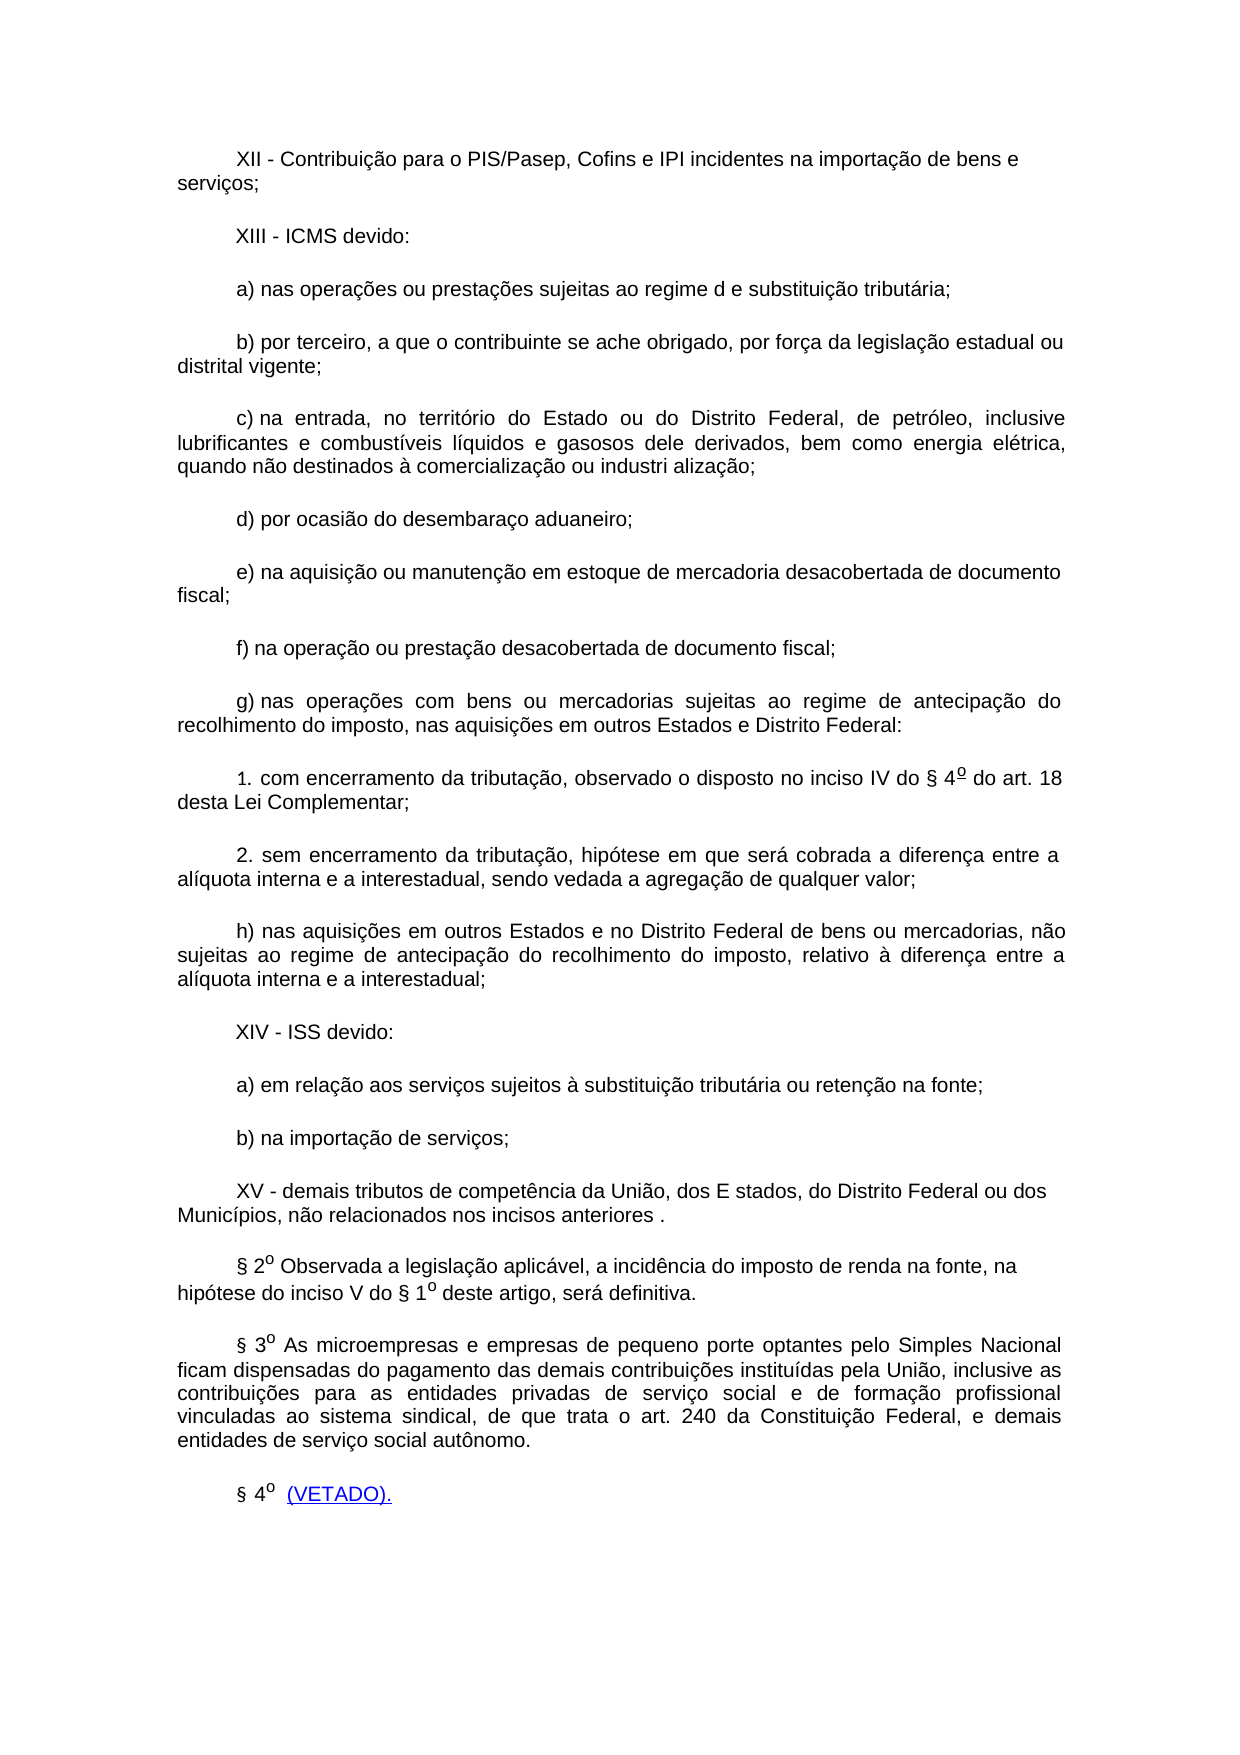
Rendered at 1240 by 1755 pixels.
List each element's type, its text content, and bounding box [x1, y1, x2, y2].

list na aquisição ou manutenção em estoque de mercadoria desacobertada de documento [236, 560, 1067, 584]
text XV - demais tributos de competência da União, dos E stados, do Distrito Federal ou dos Municípios, não relacionados nos incisos anteriores . [177, 1179, 1062, 1227]
text XII - Contribuição para o PIS/Pasep, Cofins e IPI incidentes na importação de bens e serviços; [177, 147, 1062, 195]
list por ocasião do desembaraço aduaneiro; [236, 507, 1067, 531]
text h) nas aquisições em outros Estados e no Distrito Federal de bens ou mercadorias, não sujeitas ao regime de antecipação do recolhimento do imposto, relativo à diferença entre a alíquota interna e a interestadual; [177, 920, 1067, 991]
list na importação de serviços; [236, 1126, 1067, 1150]
text § 2o Observada a legislação aplicável, a incidência do imposto de renda na fonte, na hipótese do inciso V do § 1o deste artigo, será definitiva. [177, 1252, 1062, 1306]
list nas operações ou prestações sujeitas ao regime d e substituição tributária; [236, 277, 1067, 301]
list na entrada, no território do Estado ou do Distrito Federal, de petróleo, inclusive lubrificantes e combustíveis líquidos e gasosos dele derivados, bem como energia elétrica, quando não destinados à comercialização ou industri alização; [177, 407, 1067, 478]
text fiscal; [177, 584, 1067, 607]
list na operação ou prestação desacobertada de documento fiscal; [236, 637, 1067, 660]
list nas operações com bens ou mercadorias sujeitas ao regime de antecipação do recolhimento do imposto, nas aquisições em outros Estados e Distrito Federal: [177, 689, 1062, 737]
list 4o (VETADO). [236, 1477, 1067, 1507]
list sem encerramento da tributação, hipótese em que será cobrada a diferença entre a alíquota interna e a interestadual, sendo vedada a agregação de qualquer valor; [177, 843, 1060, 891]
list com encerramento da tributação, observado o disposto no inciso IV do § 4o do art. 18 desta Lei Complementar; [177, 763, 1062, 814]
list em relação aos serviços sujeitos à substituição tributária ou retenção na fonte; [236, 1073, 1067, 1097]
list por terceiro, a que o contribuinte se ache obrigado, por força da legislação estadual ou distrital vigente; [177, 330, 1064, 378]
text XIII - ICMS devido: [235, 224, 1067, 248]
text XIV - ISS devido: [235, 1021, 1067, 1044]
list 3o As microempresas e empresas de pequeno porte optantes pelo Simples Nacional ficam dispensadas do pagamento das demais contribuições instituídas pela União, inclusive as contribuições para as entidades privadas de serviço social e de formação profissional vinculadas ao sistema sindical, de que trata o art. 240 da Constituição Federal, e demais entidades de serviço social autônomo. [177, 1329, 1062, 1452]
